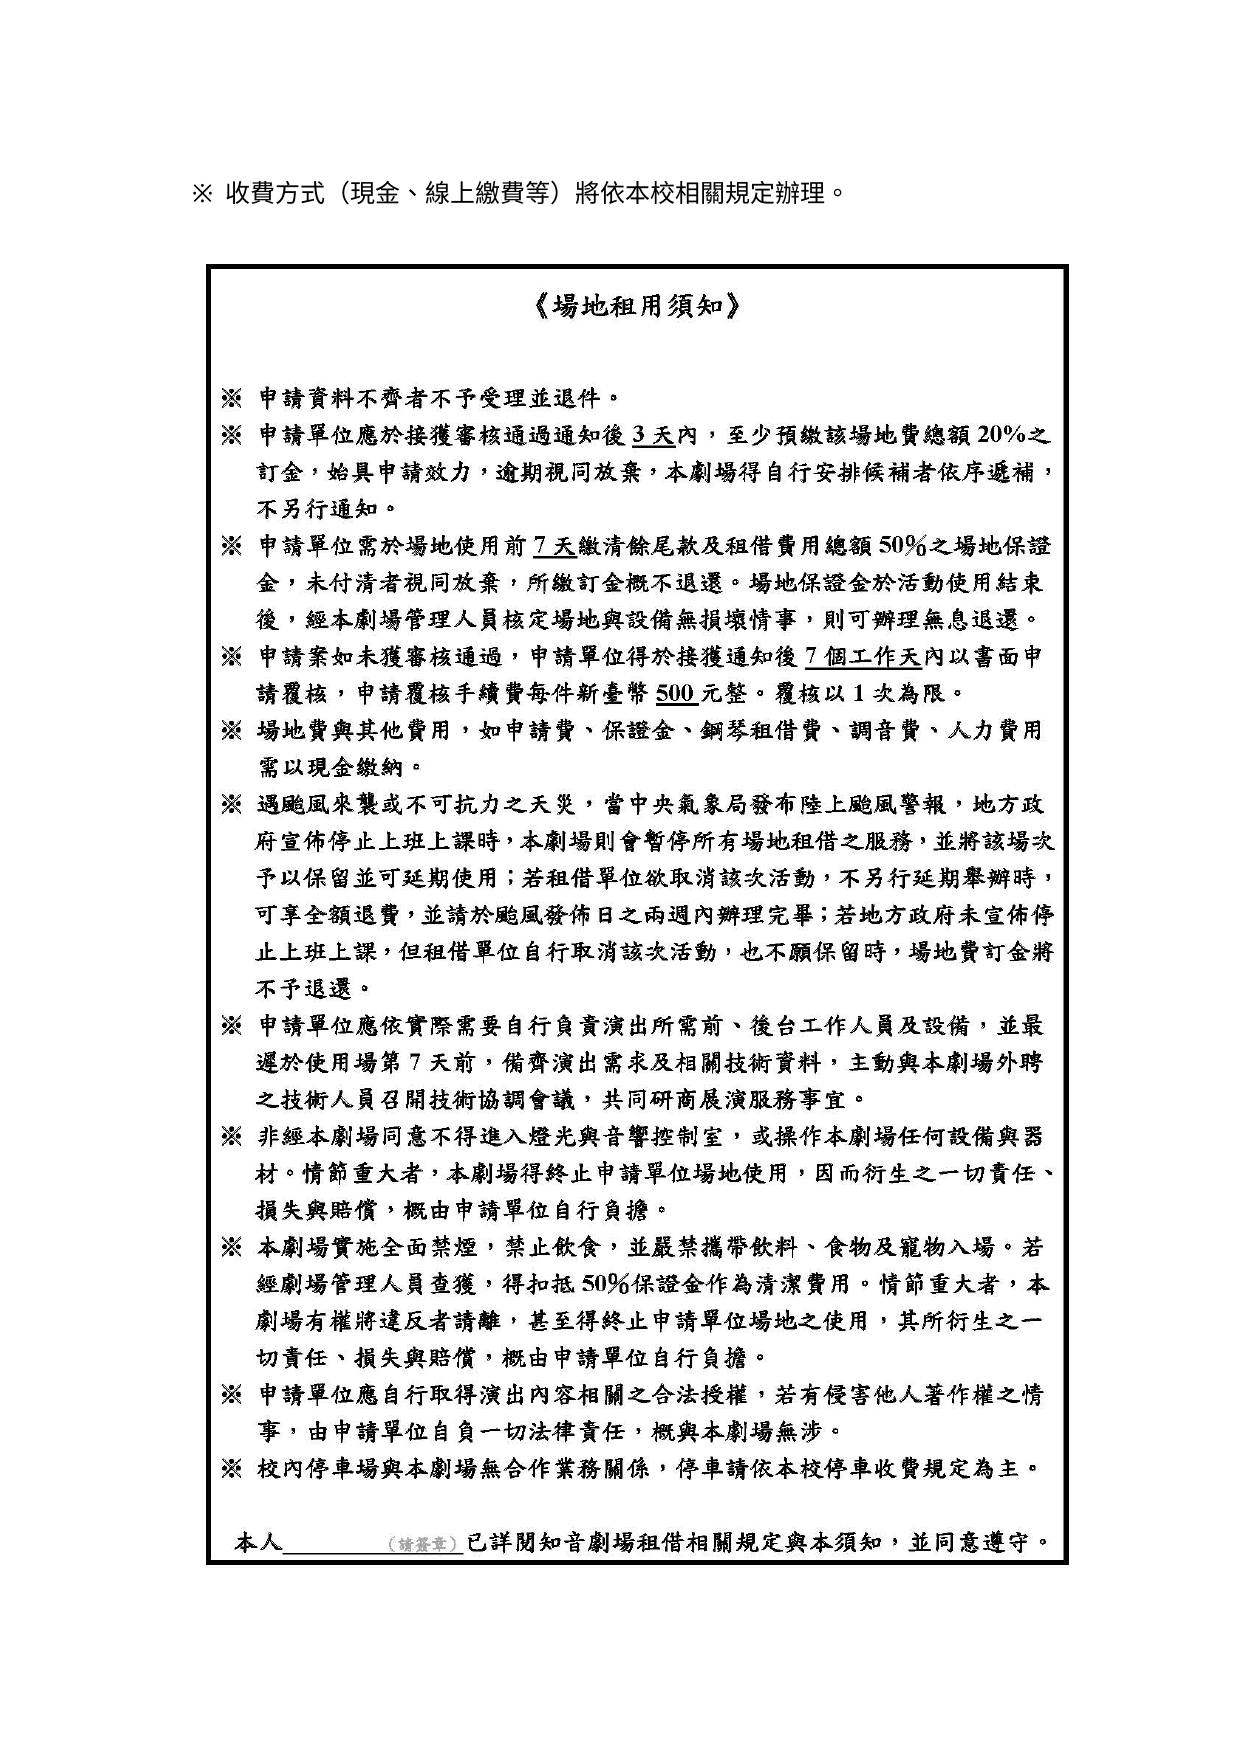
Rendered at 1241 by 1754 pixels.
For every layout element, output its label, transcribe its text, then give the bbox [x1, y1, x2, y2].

list 收費方式（現金、線上繳費等）將依本校相關規定辦理。 [187, 150, 1053, 213]
